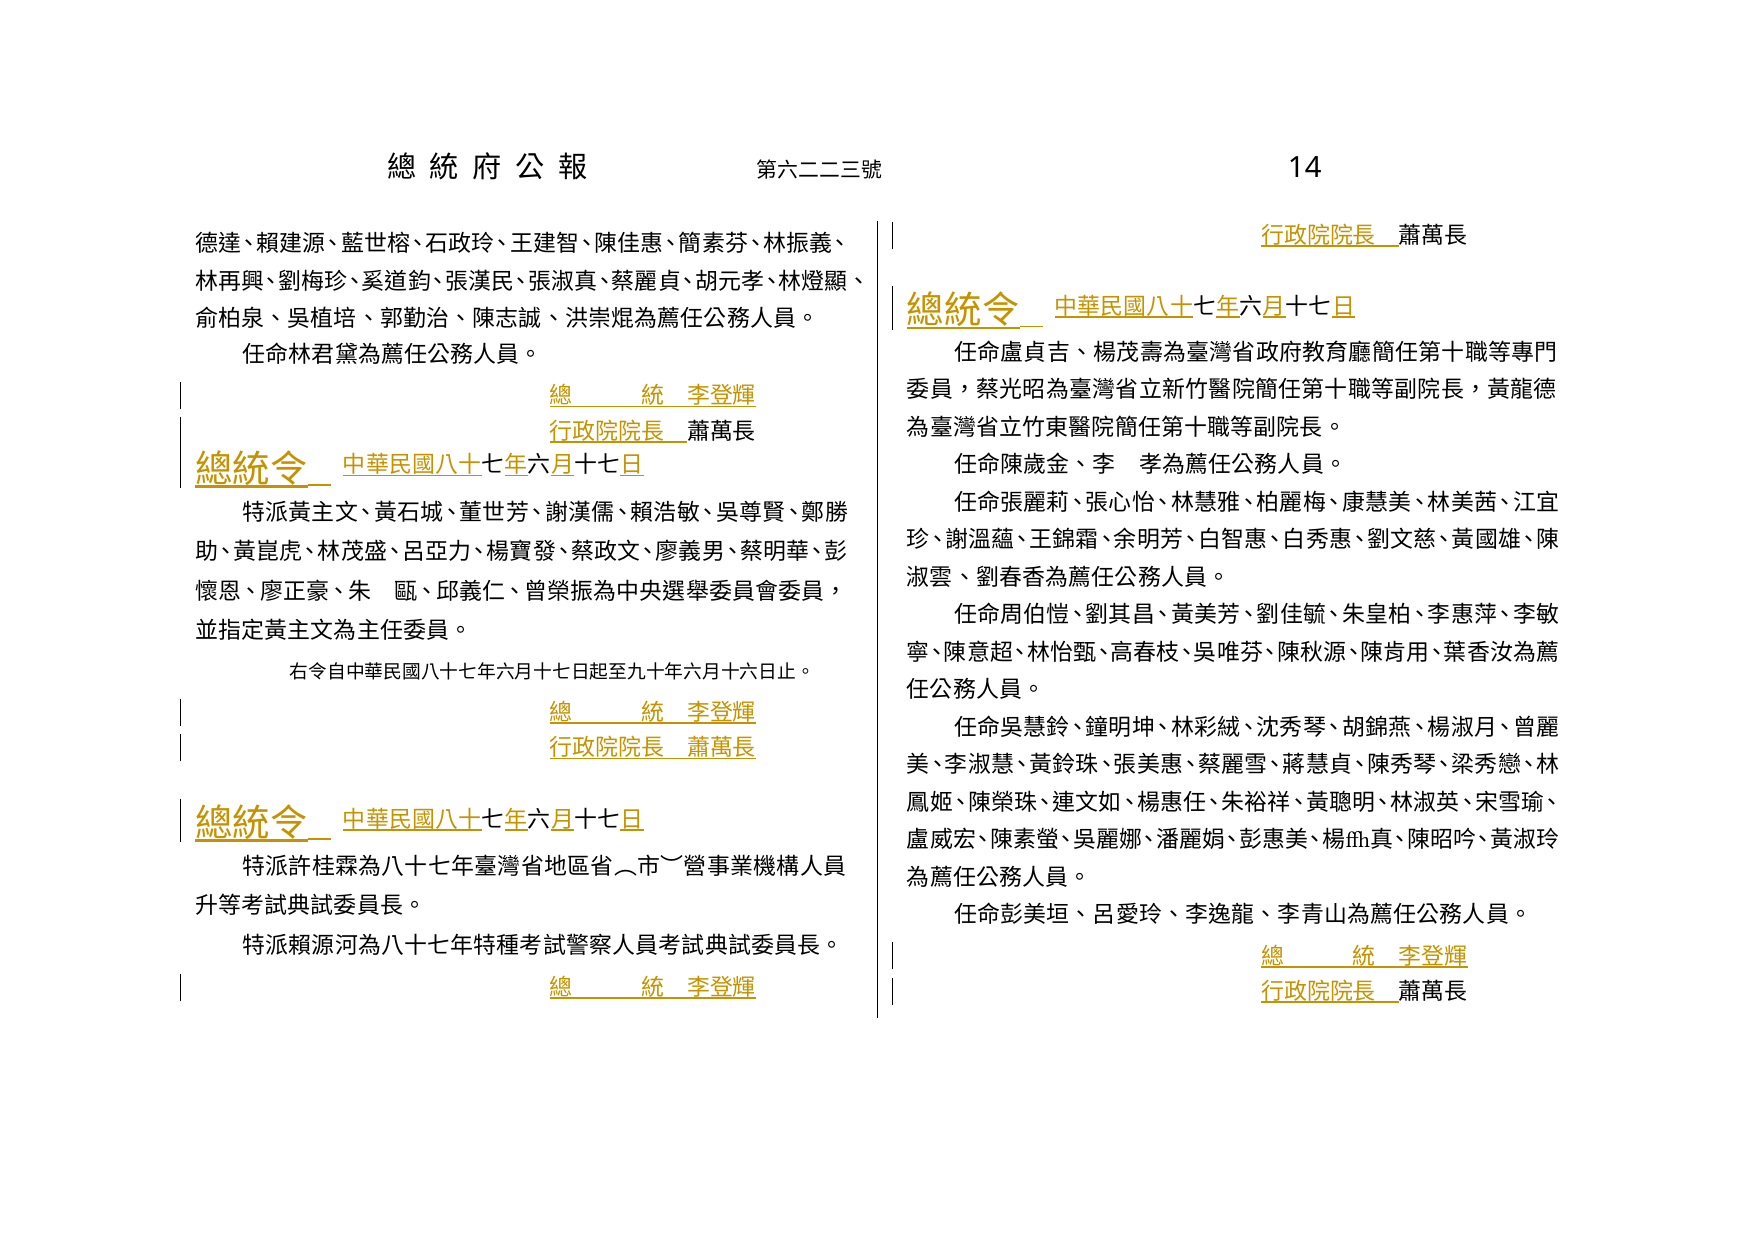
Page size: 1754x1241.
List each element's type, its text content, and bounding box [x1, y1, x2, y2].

text 總 統 李登輝 [195, 382, 847, 409]
text 任命盧貞吉、楊茂壽為臺灣省政府教育廳簡任第十職等專門委員，蔡光昭為臺灣省立新竹醫院簡任第十職等副院長，黃龍德為臺灣省立竹東醫院簡任第十職等副院長。 [907, 330, 1559, 442]
table_header 中華民國八十七年六月十七日 [340, 445, 852, 488]
table_header 總統令 [904, 286, 1051, 330]
table_header 中華民國八十七年六月十七日 [1051, 286, 1564, 330]
text 行政院院長 蕭萬長 [195, 734, 847, 761]
text 任命彭美垣、呂愛玲、李逸龍、李青山為薦任公務人員。 [907, 892, 1559, 930]
text 行政院院長 蕭萬長 [907, 978, 1559, 1005]
text 總 統 李登輝 [195, 699, 847, 726]
text 行政院院長 蕭萬長 [907, 222, 1559, 249]
text 特派賴源河為八十七年特種考試警察人員考試典試委員長。 [195, 922, 847, 961]
text 任命陳歲金、李 孝為薦任公務人員。 [907, 442, 1559, 480]
text 行政院院長 蕭萬長 [195, 417, 847, 444]
text 任命吳慧鈴、鐘明坤、林彩絨、沈秀琴、胡錦燕、楊淑月、曾麗美、李淑慧、黃鈴珠、張美惠、蔡麗雪、蔣慧貞、陳秀琴、梁秀戀、林鳳姬、陳榮珠、連文如、楊惠任、朱裕祥、黃聰明、林淑英、宋雪瑜、盧威宏、陳素螢、吳麗娜、潘麗娟、彭惠美、楊真、陳昭吟、黃淑玲為薦任公務人員。 [907, 705, 1559, 892]
text 右令自中華民國八十七年六月十七日起至九十年六月十六日止。 [242, 647, 847, 686]
text 特派黃主文、黃石城、董世芳、謝漢儒、賴浩敏、吳尊賢、鄭勝助、黃崑虎、林茂盛、呂亞力、楊寶發、蔡政文、廖義男、蔡明華、彭懷恩、廖正豪、朱 甌、邱義仁、曾榮振為中央選舉委員會委員，並指定黃主文為主任委員。 [195, 488, 847, 647]
text 任命劉炎明、吳祖添、廖文炷、陳瓊英、彭思琦、錢君萍、廖慧美、許儷蓉、李玉珍、林珊宇、邱淑貞、游永惠、謝豪泰、何滿蕙、李德達、賴建源、藍世榕、石政玲、王建智、陳佳惠、簡素芬、林振義、林再興、劉梅珍、奚道鈞、張漢民、張淑真、蔡麗貞、胡元孝、林燈顯、俞柏泉、吳植培、郭勤治、陳志誠、洪崇焜為薦任公務人員。 [195, 222, 847, 334]
text 總 統 李登輝 [195, 974, 847, 1001]
text 總 統 李登輝 [907, 942, 1559, 969]
table_header 中華民國八十七年六月十七日 [340, 799, 852, 842]
table_header 總統令 [192, 799, 340, 842]
table_header 總統令 [192, 445, 340, 488]
text 特派許桂霖為八十七年臺灣省地區省︵市︶營事業機構人員升等考試典試委員長。 [195, 842, 847, 922]
text 任命林君黛為薦任公務人員。 [195, 334, 847, 369]
text 任命張麗莉、張心怡、林慧雅、柏麗梅、康慧美、林美茜、江宜珍、謝溫蘊、王錦霜、余明芳、白智惠、白秀惠、劉文慈、黃國雄、陳淑雲、劉春香為薦任公務人員。 [907, 480, 1559, 592]
text 任命周伯愷、劉其昌、黃美芳、劉佳毓、朱皇柏、李惠萍、李敏寧、陳意超、林怡甄、高春枝、吳唯芬、陳秋源、陳肯用、葉香汝為薦任公務人員。 [907, 592, 1559, 705]
